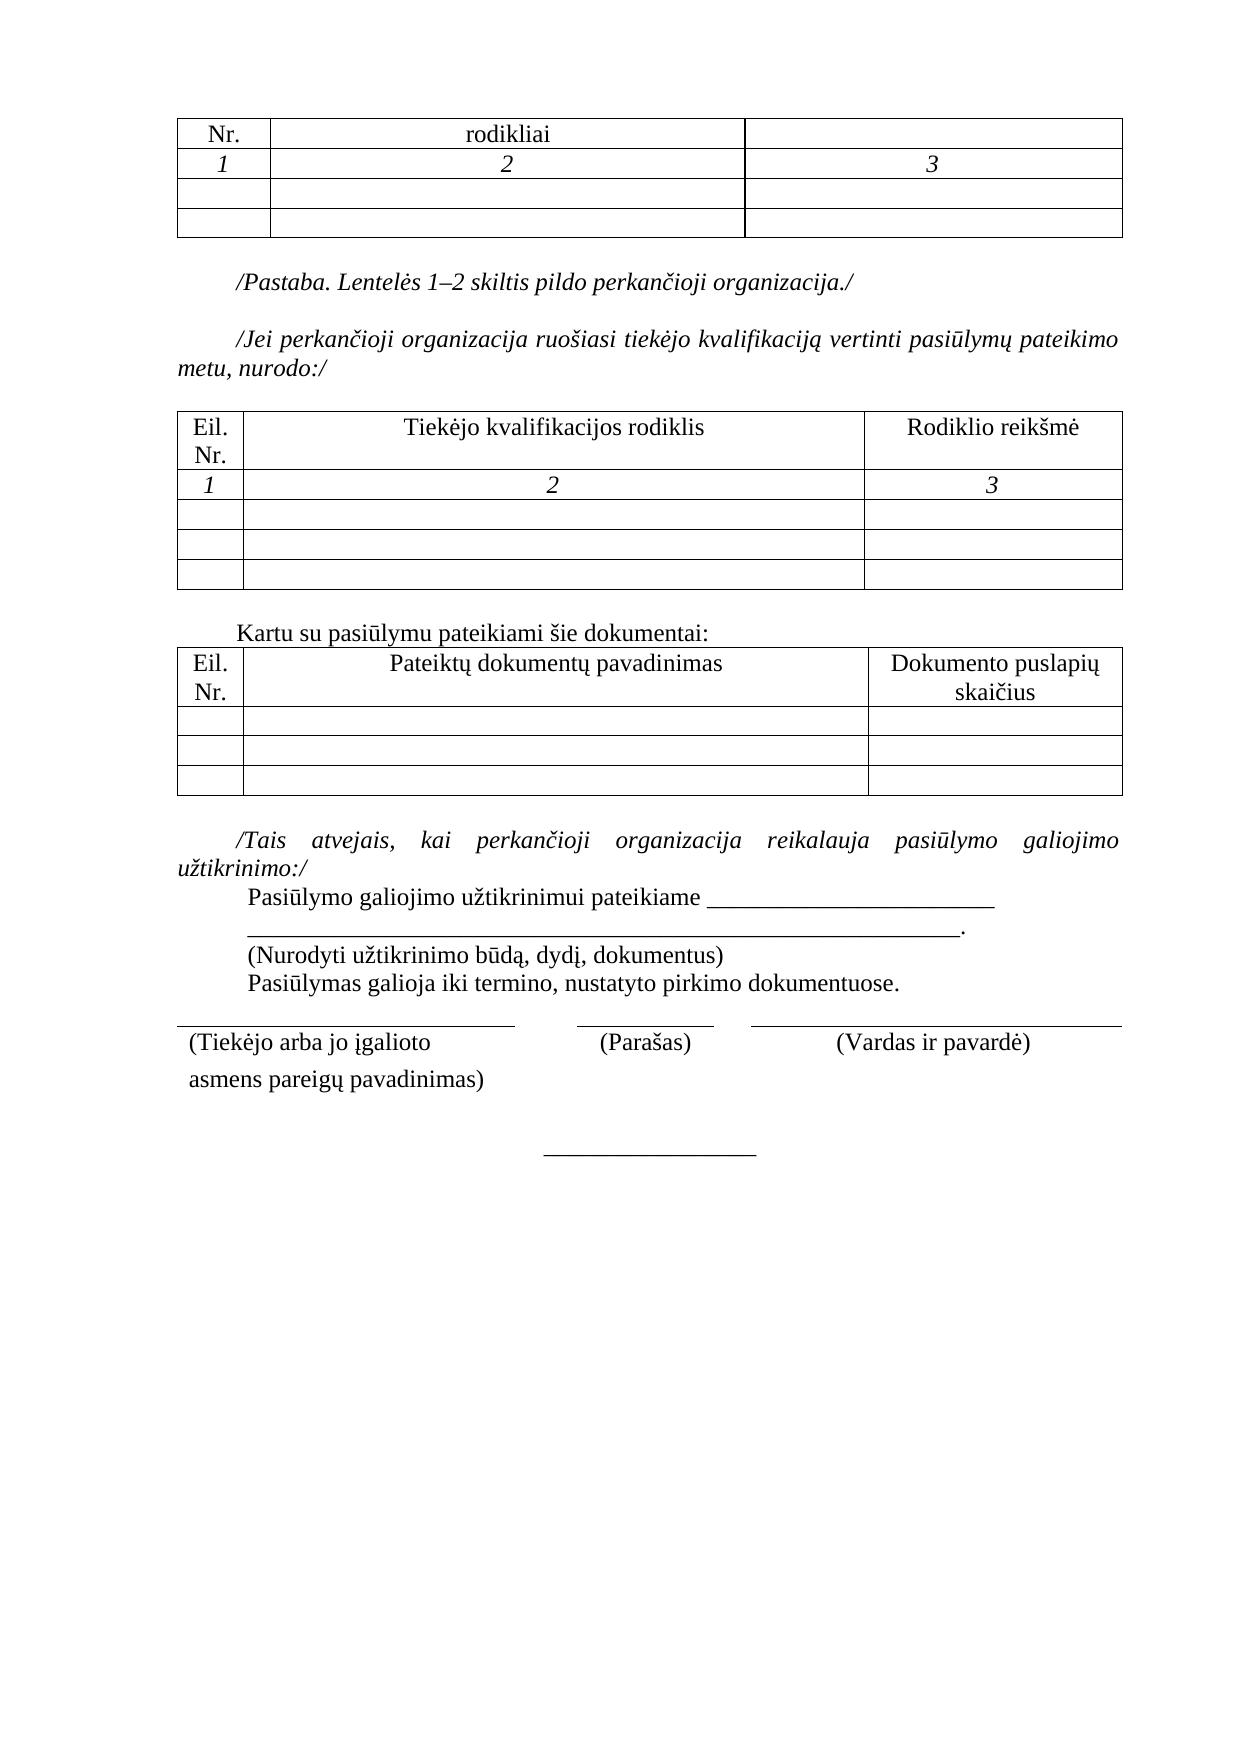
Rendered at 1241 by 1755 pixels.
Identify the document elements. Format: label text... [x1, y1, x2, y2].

table_cell 3 [746, 149, 1122, 178]
table_header Pasiūlymo galiojimo užtikrinimui pateikiame _______________________ _________________________________________________________. (Nurodyti užtikrinimo būdą, dydį, dokumentus) Pasiūlymas galioja iki termino, nustatyto pirkimo dokumentuose. [177, 882, 1122, 997]
table_header [746, 119, 1122, 148]
table_cell [271, 179, 744, 207]
table_header (Vardas ir pavardė) [751, 1027, 1122, 1102]
table_cell 1 [178, 470, 243, 499]
table_header rodikliai [271, 119, 744, 148]
table_cell [271, 209, 744, 237]
table_cell [178, 560, 243, 588]
table_cell [869, 766, 1122, 795]
text Kartu su pasiūlymu pateikiami šie dokumentai: [177, 618, 1122, 647]
table_cell [178, 530, 243, 559]
table_header Dokumento puslapių skaičius [869, 648, 1122, 706]
table_header (Parašas) [577, 1027, 713, 1102]
table_cell 2 [244, 470, 864, 499]
text /Jei perkančioji organizacija ruošiasi tiekėjo kvalifikaciją vertinti pasiūlymų pateikimo metu, nurodo:/ [177, 324, 1122, 382]
table_cell [869, 736, 1122, 765]
table_header Rodiklio reikšmė [865, 412, 1122, 469]
table_cell [746, 179, 1122, 207]
table_header Eil.Nr. [178, 412, 243, 469]
table_cell 1 [178, 149, 270, 178]
table_cell [865, 530, 1122, 559]
table_cell [178, 766, 243, 795]
table_cell [869, 707, 1122, 735]
table_cell [244, 736, 868, 765]
table_cell [178, 209, 270, 237]
table_header Pateiktų dokumentų pavadinimas [244, 648, 868, 706]
table_cell 3 [865, 470, 1122, 499]
table_header [714, 1026, 751, 1102]
table_cell [244, 766, 868, 795]
table_cell [178, 500, 243, 529]
text /Tais atvejais, kai perkančioji organizacija reikalauja pasiūlymo galiojimo užtikrinimo:/ [177, 825, 1122, 882]
table_header Eil.Nr. [178, 648, 243, 706]
table_cell [244, 560, 864, 588]
table_cell [865, 560, 1122, 588]
table_cell [178, 179, 270, 207]
table_header (Tiekėjo arba jo įgalioto asmens pareigų pavadinimas) [177, 1027, 515, 1102]
table_header Nr. [178, 119, 270, 148]
table_cell [746, 209, 1122, 237]
text /Pastaba. Lentelės 1–2 skiltis pildo perkančioji organizacija./ [177, 267, 1122, 296]
table_cell [178, 736, 243, 765]
table_cell [178, 707, 243, 735]
table_cell 2 [271, 149, 744, 178]
table_header [515, 1026, 577, 1102]
table_cell [244, 707, 868, 735]
table_header Tiekėjo kvalifikacijos rodiklis [244, 412, 864, 469]
text _________________ [177, 1130, 1122, 1159]
table_cell [244, 500, 864, 529]
table_cell [244, 530, 864, 559]
table_cell [865, 500, 1122, 529]
